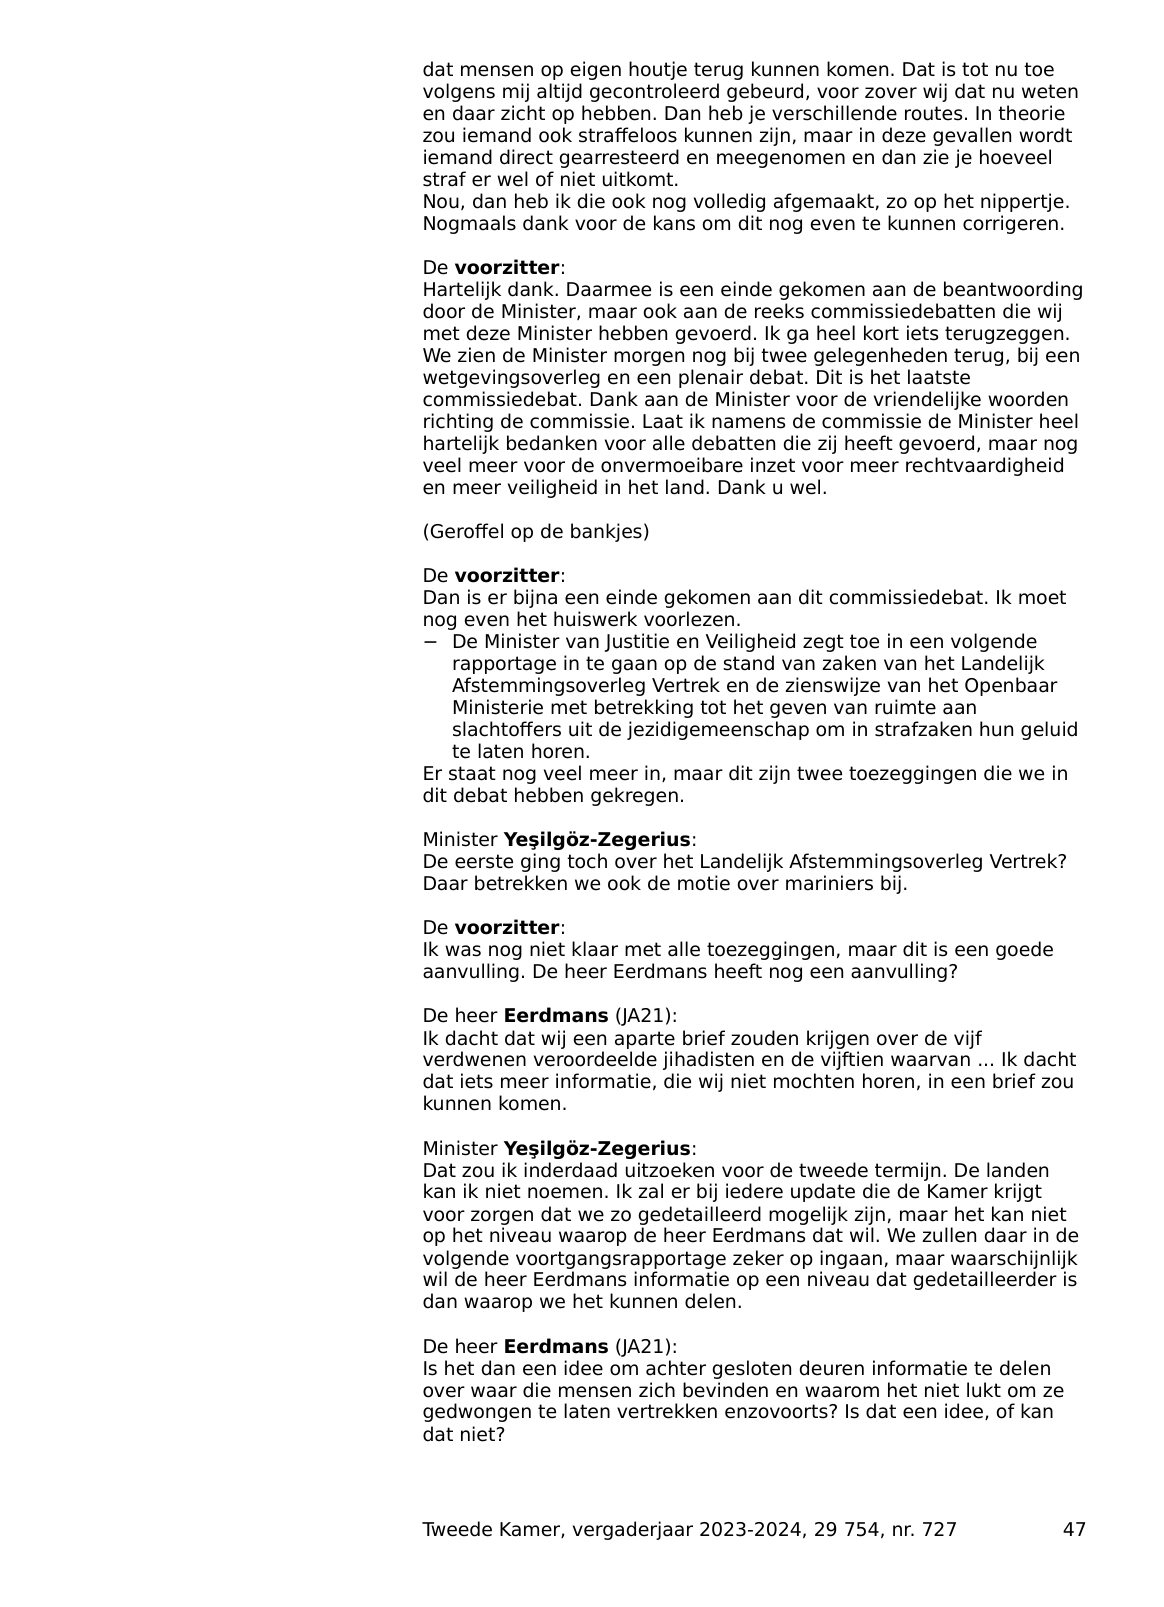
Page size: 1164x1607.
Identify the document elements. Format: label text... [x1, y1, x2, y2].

text De voorzitter: [422, 917, 1087, 939]
text Er staat nog veel meer in, maar dit zijn twee toezeggingen die we in dit debat hebben gekregen. [422, 763, 1087, 807]
text Ik dacht dat wij een aparte brief zouden krijgen over de vijf verdwenen veroordeelde jihadisten en de vijftien waarvan ... Ik dacht dat iets meer informatie, die wij niet mochten horen, in een brief zou kunnen komen. [422, 1027, 1087, 1115]
text Is het dan een idee om achter gesloten deuren informatie te delen over waar die mensen zich bevinden en waarom het niet lukt om ze gedwongen te laten vertrekken enzovoorts? Is dat een idee, of kan dat niet? [422, 1357, 1087, 1445]
text De heer Eerdmans (JA21): [422, 1005, 1087, 1027]
text Hartelijk dank. Daarmee is een einde gekomen aan de beantwoording door de Minister, maar ook aan de reeks commissiedebatten die wij met deze Minister hebben gevoerd. Ik ga heel kort iets terugzeggen. We zien de Minister morgen nog bij twee gelegenheden terug, bij een wetgevingsoverleg en een plenair debat. Dit is het laatste commissiedebat. Dank aan de Minister voor de vriendelijke woorden richting de commissie. Laat ik namens de commissie de Minister heel hartelijk bedanken voor alle debatten die zij heeft gevoerd, maar nog veel meer voor de onvermoeibare inzet voor meer rechtvaardigheid en meer veiligheid in het land. Dank u wel. [422, 279, 1087, 499]
text Dan is er bijna een einde gekomen aan dit commissiedebat. Ik moet nog even het huiswerk voorlezen. [422, 587, 1087, 631]
text De heer Eerdmans (JA21): [422, 1336, 1087, 1357]
text De voorzitter: [422, 257, 1087, 279]
text Minister Yeşilgöz-Zegerius: [422, 829, 1087, 851]
text De eerste ging toch over het Landelijk Afstemmingsoverleg Vertrek? Daar betrekken we ook de motie over mariniers bij. [422, 851, 1087, 895]
text Ik was nog niet klaar met alle toezeggingen, maar dit is een goede aanvulling. De heer Eerdmans heeft nog een aanvulling? [422, 939, 1087, 983]
text − De Minister van Justitie en Veiligheid zegt toe in een volgende rapportage in te gaan op de stand van zaken van het Landelijk Afstemmingsoverleg Vertrek en de zienswijze van het Openbaar Ministerie met betrekking tot het geven van ruimte aan slachtoffers uit de jezidigemeenschap om in strafzaken hun geluid te laten horen. [422, 631, 1087, 763]
text Minister Yeşilgöz-Zegerius: [422, 1137, 1087, 1159]
text (Geroffel op de bankjes) [422, 521, 1087, 543]
text dat mensen op eigen houtje terug kunnen komen. Dat is tot nu toe volgens mij altijd gecontroleerd gebeurd, voor zover wij dat nu weten en daar zicht op hebben. Dan heb je verschillende routes. In theorie zou iemand ook straffeloos kunnen zijn, maar in deze gevallen wordt iemand direct gearresteerd en meegenomen en dan zie je hoeveel straf er wel of niet uitkomt. [422, 59, 1087, 191]
text De voorzitter: [422, 565, 1087, 587]
text Nou, dan heb ik die ook nog volledig afgemaakt, zo op het nippertje. Nogmaals dank voor de kans om dit nog even te kunnen corrigeren. [422, 191, 1087, 235]
text Dat zou ik inderdaad uitzoeken voor de tweede termijn. De landen kan ik niet noemen. Ik zal er bij iedere update die de Kamer krijgt voor zorgen dat we zo gedetailleerd mogelijk zijn, maar het kan niet op het niveau waarop de heer Eerdmans dat wil. We zullen daar in de volgende voortgangsrapportage zeker op ingaan, maar waarschijnlijk wil de heer Eerdmans informatie op een niveau dat gedetailleerder is dan waarop we het kunnen delen. [422, 1159, 1087, 1313]
